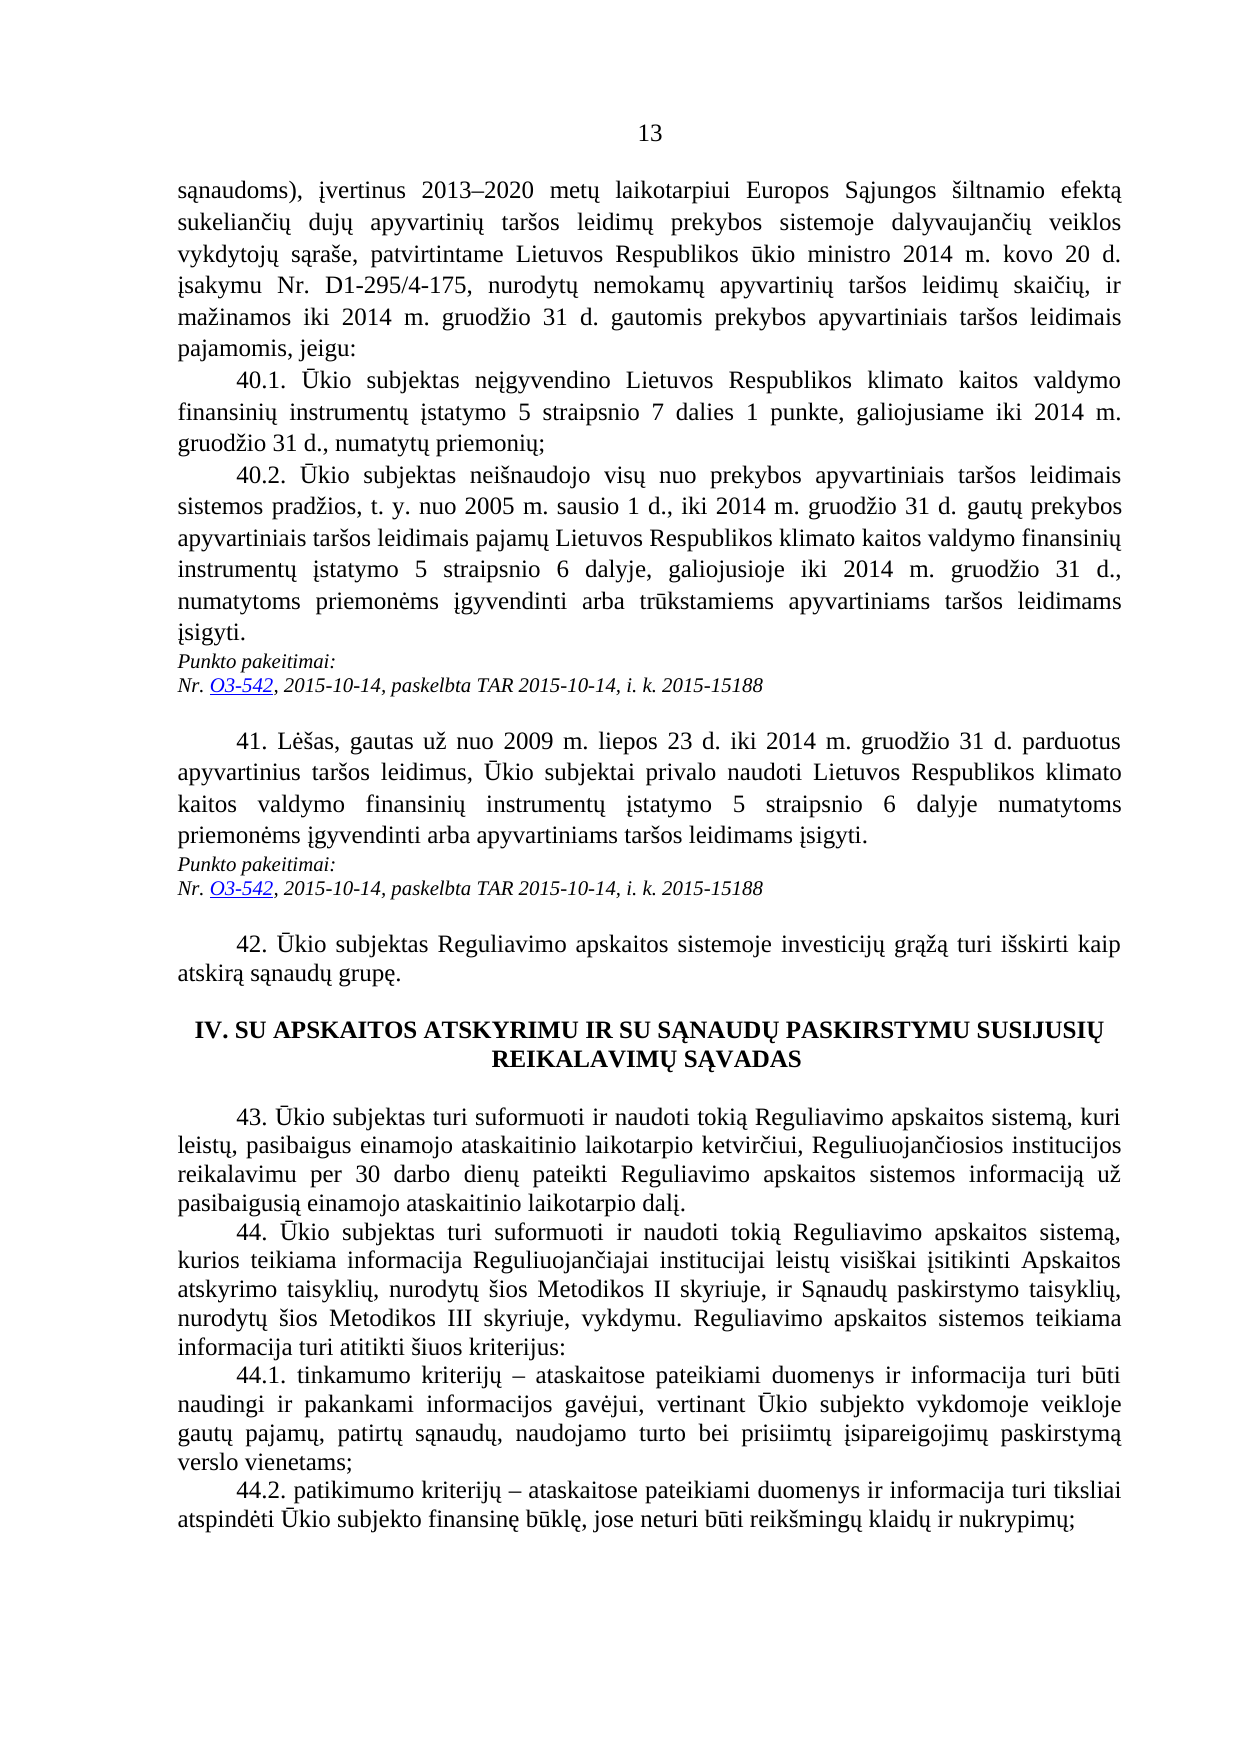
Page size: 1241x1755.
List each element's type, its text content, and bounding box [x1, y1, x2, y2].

text Punkto pakeitimai: [177, 852, 1122, 876]
text 44. Ūkio subjektas turi suformuoti ir naudoti tokią Reguliavimo apskaitos sistemą, kurios teikiama informacija Reguliuojančiajai institucijai leistų visiškai įsitikinti Apskaitos atskyrimo taisyklių, nurodytų šios Metodikos II skyriuje, ir Sąnaudų paskirstymo taisyklių, nurodytų šios Metodikos III skyriuje, vykdymu. Reguliavimo apskaitos sistemos teikiama informacija turi atitikti šiuos kriterijus: [177, 1217, 1122, 1360]
text 42. Ūkio subjektas Reguliavimo apskaitos sistemoje investicijų grąžą turi išskirti kaip atskirą sąnaudų grupę. [177, 929, 1122, 987]
text Nr. O3-542, 2015-10-14, paskelbta TAR 2015-10-14, i. k. 2015-15188 [177, 673, 1122, 697]
text 44.2. patikimumo kriterijų – ataskaitose pateikiami duomenys ir informacija turi tiksliai atspindėti Ūkio subjekto finansinę būklę, jose neturi būti reikšmingų klaidų ir nukrypimų; [177, 1475, 1122, 1533]
text 41. Lėšas, gautas už nuo 2009 m. liepos 23 d. iki 2014 m. gruodžio 31 d. parduotus apyvartinius taršos leidimus, Ūkio subjektai privalo naudoti Lietuvos Respublikos klimato kaitos valdymo finansinių instrumentų įstatymo 5 straipsnio 6 dalyje numatytoms priemonėms įgyvendinti arba apyvartiniams taršos leidimams įsigyti. [177, 726, 1122, 849]
text 44.1. tinkamumo kriterijų – ataskaitose pateikiami duomenys ir informacija turi būti naudingi ir pakankami informacijos gavėjui, vertinant Ūkio subjekto vykdomoje veikloje gautų pajamų, patirtų sąnaudų, naudojamo turto bei prisiimtų įsipareigojimų paskirstymą verslo vienetams; [177, 1360, 1122, 1475]
text sąnaudoms), įvertinus 2013–2020 metų laikotarpiui Europos Sąjungos šiltnamio efektą sukeliančių dujų apyvartinių taršos leidimų prekybos sistemoje dalyvaujančių veiklos vykdytojų sąraše, patvirtintame Lietuvos Respublikos ūkio ministro 2014 m. kovo 20 d. įsakymu Nr. D1-295/4-175, nurodytų nemokamų apyvartinių taršos leidimų skaičių, ir mažinamos iki 2014 m. gruodžio 31 d. gautomis prekybos apyvartiniais taršos leidimais pajamomis, jeigu: [177, 176, 1122, 362]
text Punkto pakeitimai: [177, 649, 1122, 673]
text Nr. O3-542, 2015-10-14, paskelbta TAR 2015-10-14, i. k. 2015-15188 [177, 876, 1122, 900]
text 40.1. Ūkio subjektas neįgyvendino Lietuvos Respublikos klimato kaitos valdymo finansinių instrumentų įstatymo 5 straipsnio 7 dalies 1 punkte, galiojusiame iki 2014 m. gruodžio 31 d., numatytų priemonių; [177, 365, 1122, 457]
text 43. Ūkio subjektas turi suformuoti ir naudoti tokią Reguliavimo apskaitos sistemą, kuri leistų, pasibaigus einamojo ataskaitinio laikotarpio ketvirčiui, Reguliuojančiosios institucijos reikalavimu per 30 darbo dienų pateikti Reguliavimo apskaitos sistemos informaciją už pasibaigusią einamojo ataskaitinio laikotarpio dalį. [177, 1102, 1122, 1217]
text 40.2. Ūkio subjektas neišnaudojo visų nuo prekybos apyvartiniais taršos leidimais sistemos pradžios, t. y. nuo 2005 m. sausio 1 d., iki 2014 m. gruodžio 31 d. gautų prekybos apyvartiniais taršos leidimais pajamų Lietuvos Respublikos klimato kaitos valdymo finansinių instrumentų įstatymo 5 straipsnio 6 dalyje, galiojusioje iki 2014 m. gruodžio 31 d., numatytoms priemonėms įgyvendinti arba trūkstamiems apyvartiniams taršos leidimams įsigyti. [177, 460, 1122, 646]
text IV. SU APSKAITOS ATSKYRIMU IR SU SĄNAUDŲ PASKIRSTYMU SUSIJUSIŲ REIKALAVIMŲ SĄVADAS [177, 1015, 1122, 1073]
